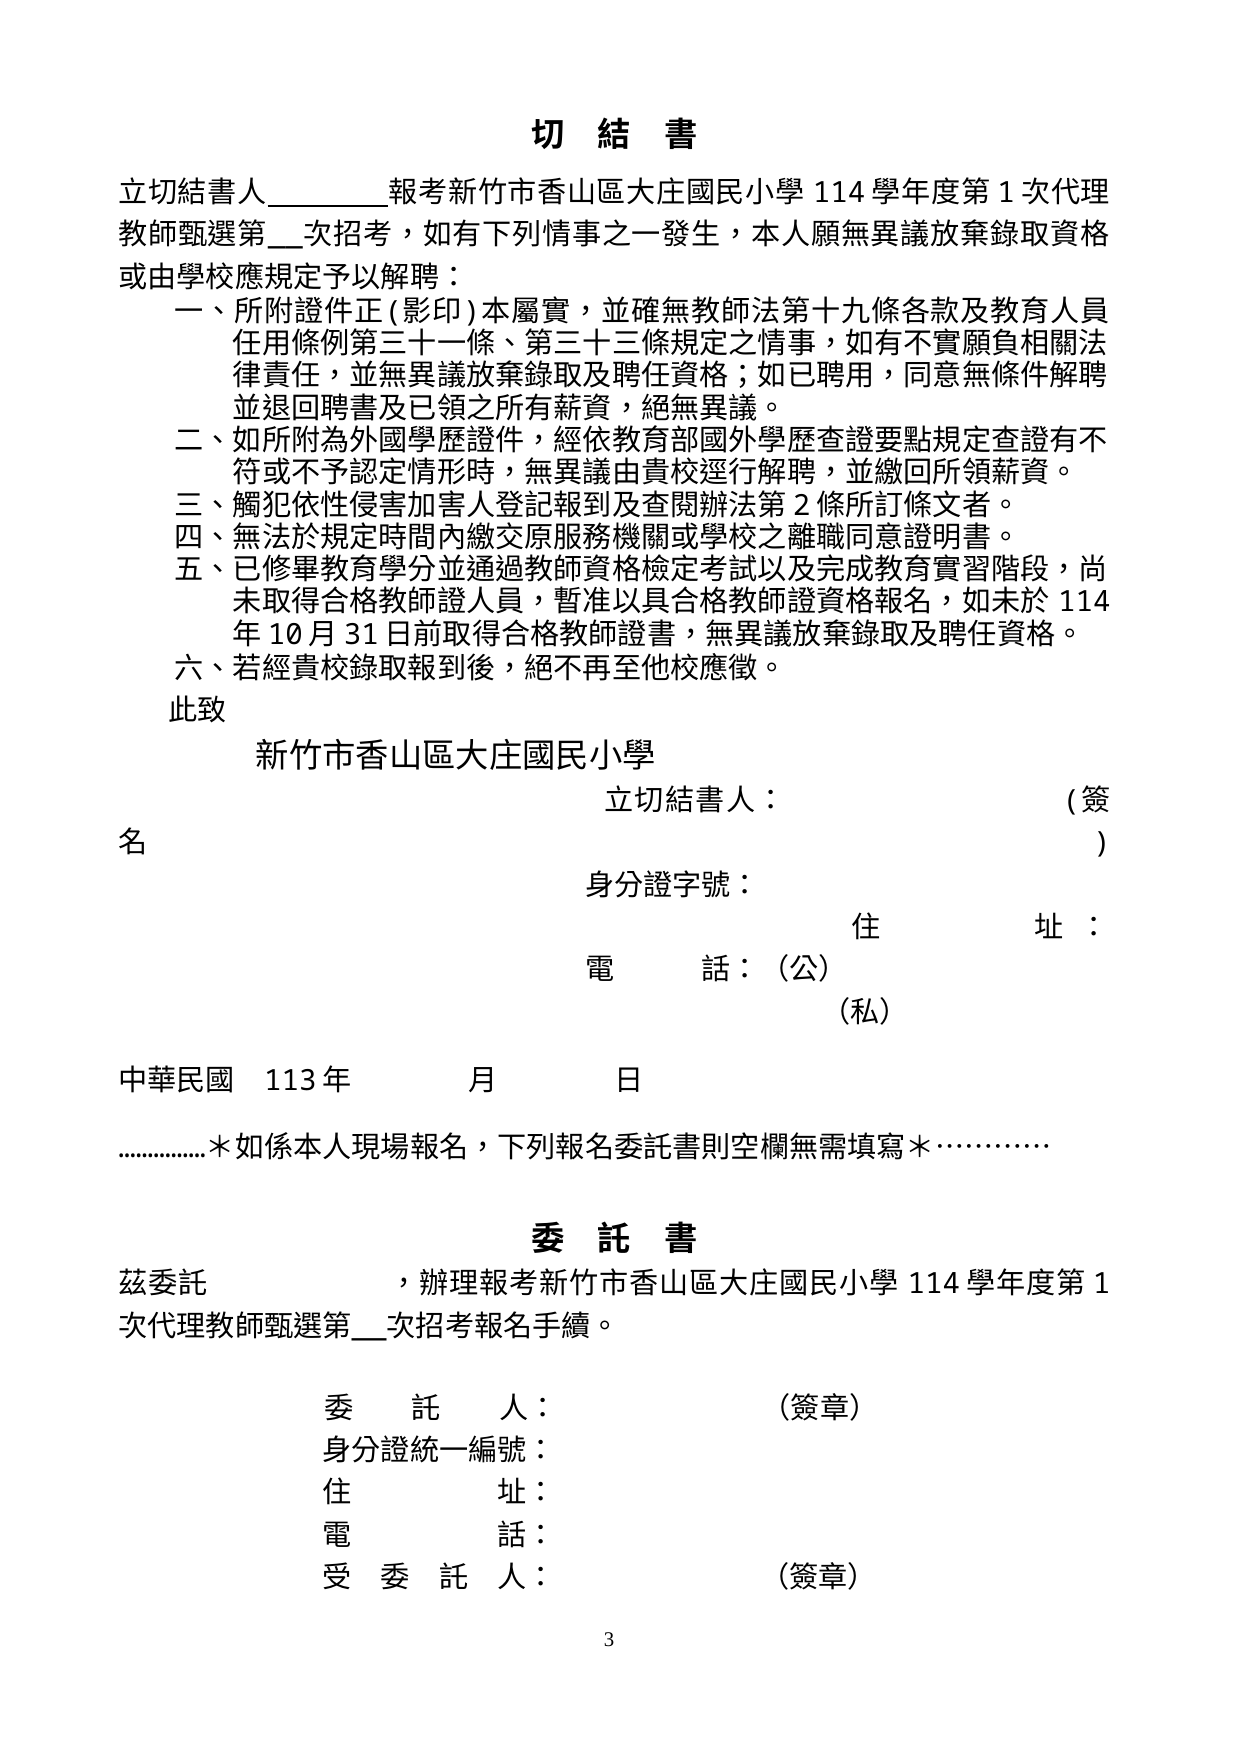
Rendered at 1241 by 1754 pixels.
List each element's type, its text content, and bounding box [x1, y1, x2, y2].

text 此致 [168, 686, 1110, 728]
text 二、如所附為外國學歷證件，經依教育部國外學歷查證要點規定查證有不符或不予認定情形時，無異議由貴校逕行解聘，並繳回所領薪資。 [174, 424, 1110, 489]
text 新竹市香山區大庄國民小學 [168, 728, 1110, 777]
text 三、觸犯依性侵害加害人登記報到及查閱辦法第2條所訂條文者。 [174, 489, 1110, 521]
text 中華民國 113年 月 日 [118, 1056, 1110, 1098]
text 六、若經貴校錄取報到後，絕不再至他校應徵。 [174, 651, 1110, 686]
text ……………＊如係本人現場報名，下列報名委託書則空欄無需填寫＊………… [118, 1124, 1110, 1166]
text 委 託 書 [118, 1212, 1110, 1260]
text 茲委託 ，辦理報考新竹市香山區大庄國民小學114學年度第1次代理教師甄選第__次招考報名手續。 [118, 1260, 1110, 1345]
text 住 址： [118, 1469, 1110, 1511]
text 一、所附證件正(影印)本屬實，並確無教師法第十九條各款及教育人員任用條例第三十一條、第三十三條規定之情事，如有不實願負相關法律責任，並無異議放棄錄取及聘任資格；如已聘用，同意無條件解聘並退回聘書及已領之所有薪資，絕無異議。 [174, 295, 1110, 424]
text 立切結書人： (簽名) 身分證字號： [118, 777, 1110, 904]
text 切 結 書 [118, 108, 1110, 156]
text 五、已修畢教育學分並通過教師資格檢定考試以及完成教育實習階段，尚未取得合格教師證人員，暫准以具合格教師證資格報名，如未於114年10月31日前取得合格教師證書，無異議放棄錄取及聘任資格。 [174, 554, 1110, 651]
text 立切結書人 報考新竹市香山區大庄國民小學114學年度第1次代理教師甄選第__次招考，如有下列情事之一發生，本人願無異議放棄錄取資格或由學校應規定予以解聘： [118, 168, 1110, 295]
text 身分證統一編號： [118, 1427, 1110, 1469]
text 電 話： [118, 1511, 1110, 1554]
text 四、無法於規定時間內繳交原服務機關或學校之離職同意證明書。 [174, 521, 1110, 554]
text （私） [118, 988, 1110, 1031]
text 受 委 託 人： （簽章） [118, 1554, 1110, 1596]
text 住 址： 電 話：（公） [118, 904, 1110, 988]
text 委 託 人： （簽章） [118, 1384, 1110, 1427]
